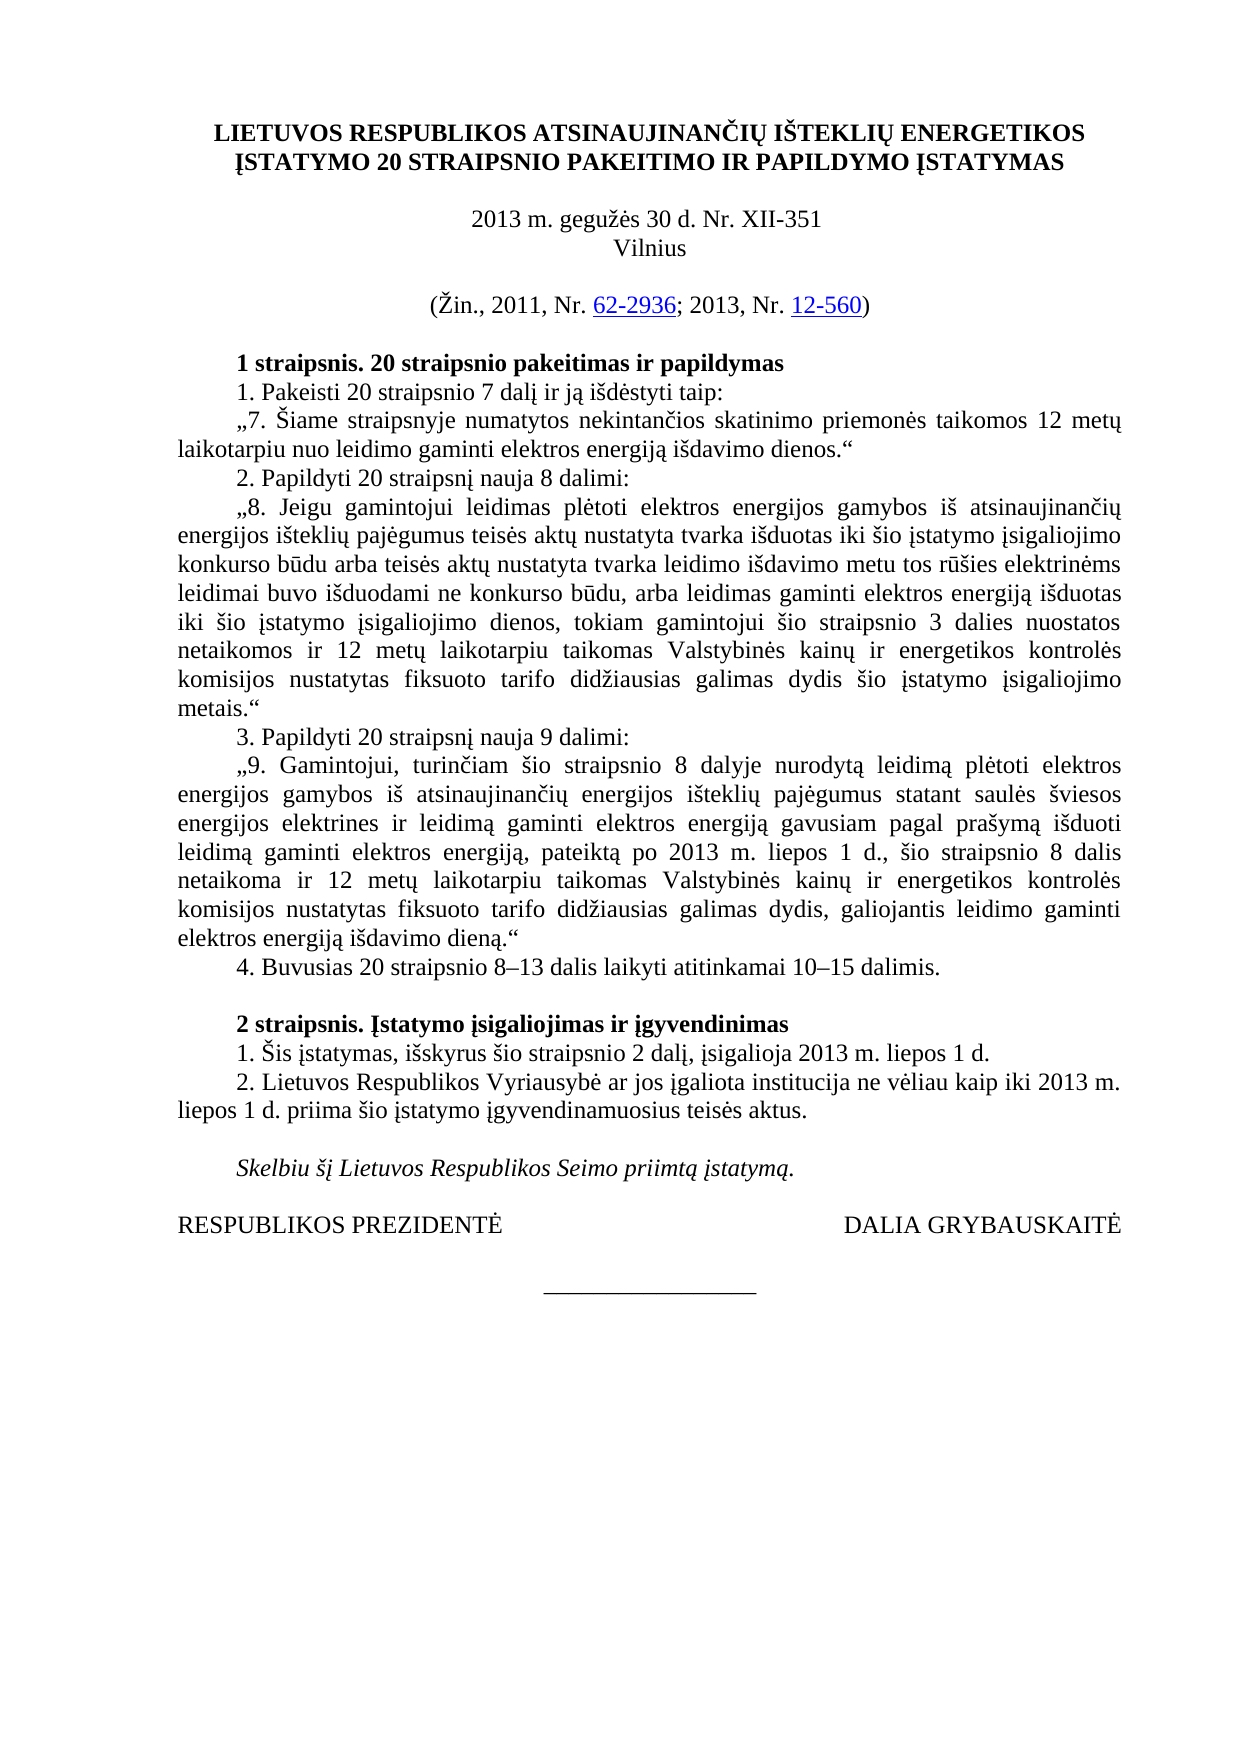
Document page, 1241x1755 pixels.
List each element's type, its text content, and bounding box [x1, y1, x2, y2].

text 2013 m. gegužės 30 d. Nr. XII-351 [177, 204, 1122, 233]
text 4. Buvusias 20 straipsnio 8–13 dalis laikyti atitinkamai 10–15 dalimis. [177, 952, 1122, 981]
text 2. Papildyti 20 straipsnį nauja 8 dalimi: [177, 463, 1122, 492]
text 1. Pakeisti 20 straipsnio 7 dalį ir ją išdėstyti taip: [177, 377, 1122, 406]
text „9. Gamintojui, turinčiam šio straipsnio 8 dalyje nurodytą leidimą plėtoti elektros energijos gamybos iš atsinaujinančių energijos išteklių pajėgumus statant saulės šviesos energijos elektrines ir leidimą gaminti elektros energiją gavusiam pagal prašymą išduoti leidimą gaminti elektros energiją, pateiktą po 2013 m. liepos 1 d., šio straipsnio 8 dalis netaikoma ir 12 metų laikotarpiu taikomas Valstybinės kainų ir energetikos kontrolės komisijos nustatytas fiksuoto tarifo didžiausias galimas dydis, galiojantis leidimo gaminti elektros energiją išdavimo dieną.“ [177, 751, 1122, 952]
text „7. Šiame straipsnyje numatytos nekintančios skatinimo priemonės taikomos 12 metų laikotarpiu nuo leidimo gaminti elektros energiją išdavimo dienos.“ [177, 406, 1122, 463]
text 2. Lietuvos Respublikos Vyriausybė ar jos įgaliota institucija ne vėliau kaip iki 2013 m. liepos 1 d. priima šio įstatymo įgyvendinamuosius teisės aktus. [177, 1067, 1122, 1124]
text Vilnius [177, 233, 1122, 262]
text (Žin., 2011, Nr. 62-2936; 2013, Nr. 12-560) [177, 291, 1122, 319]
text _________________ [177, 1268, 1122, 1297]
text RESPUBLIKOS PREZIDENTĖ DALIA GRYBAUSKAITĖ [177, 1211, 1122, 1239]
text 2 straipsnis. Įstatymo įsigaliojimas ir įgyvendinimas [177, 1009, 1122, 1038]
text 1 straipsnis. 20 straipsnio pakeitimas ir papildymas [177, 348, 1122, 377]
text „8. Jeigu gamintojui leidimas plėtoti elektros energijos gamybos iš atsinaujinančių energijos išteklių pajėgumus teisės aktų nustatyta tvarka išduotas iki šio įstatymo įsigaliojimo konkurso būdu arba teisės aktų nustatyta tvarka leidimo išdavimo metu tos rūšies elektrinėms leidimai buvo išduodami ne konkurso būdu, arba leidimas gaminti elektros energiją išduotas iki šio įstatymo įsigaliojimo dienos, tokiam gamintojui šio straipsnio 3 dalies nuostatos netaikomos ir 12 metų laikotarpiu taikomas Valstybinės kainų ir energetikos kontrolės komisijos nustatytas fiksuoto tarifo didžiausias galimas dydis šio įstatymo įsigaliojimo metais.“ [177, 492, 1122, 722]
text 3. Papildyti 20 straipsnį nauja 9 dalimi: [177, 722, 1122, 751]
text Skelbiu šį Lietuvos Respublikos Seimo priimtą įstatymą. [177, 1153, 1122, 1182]
text 1. Šis įstatymas, išskyrus šio straipsnio 2 dalį, įsigalioja 2013 m. liepos 1 d. [177, 1038, 1122, 1067]
text LIETUVOS RESPUBLIKOS ATSINAUJINANČIŲ IŠTEKLIŲ ENERGETIKOS ĮSTATYMO 20 STRAIPSNIO PAKEITIMO IR PAPILDYMO ĮSTATYMAS [177, 118, 1122, 176]
